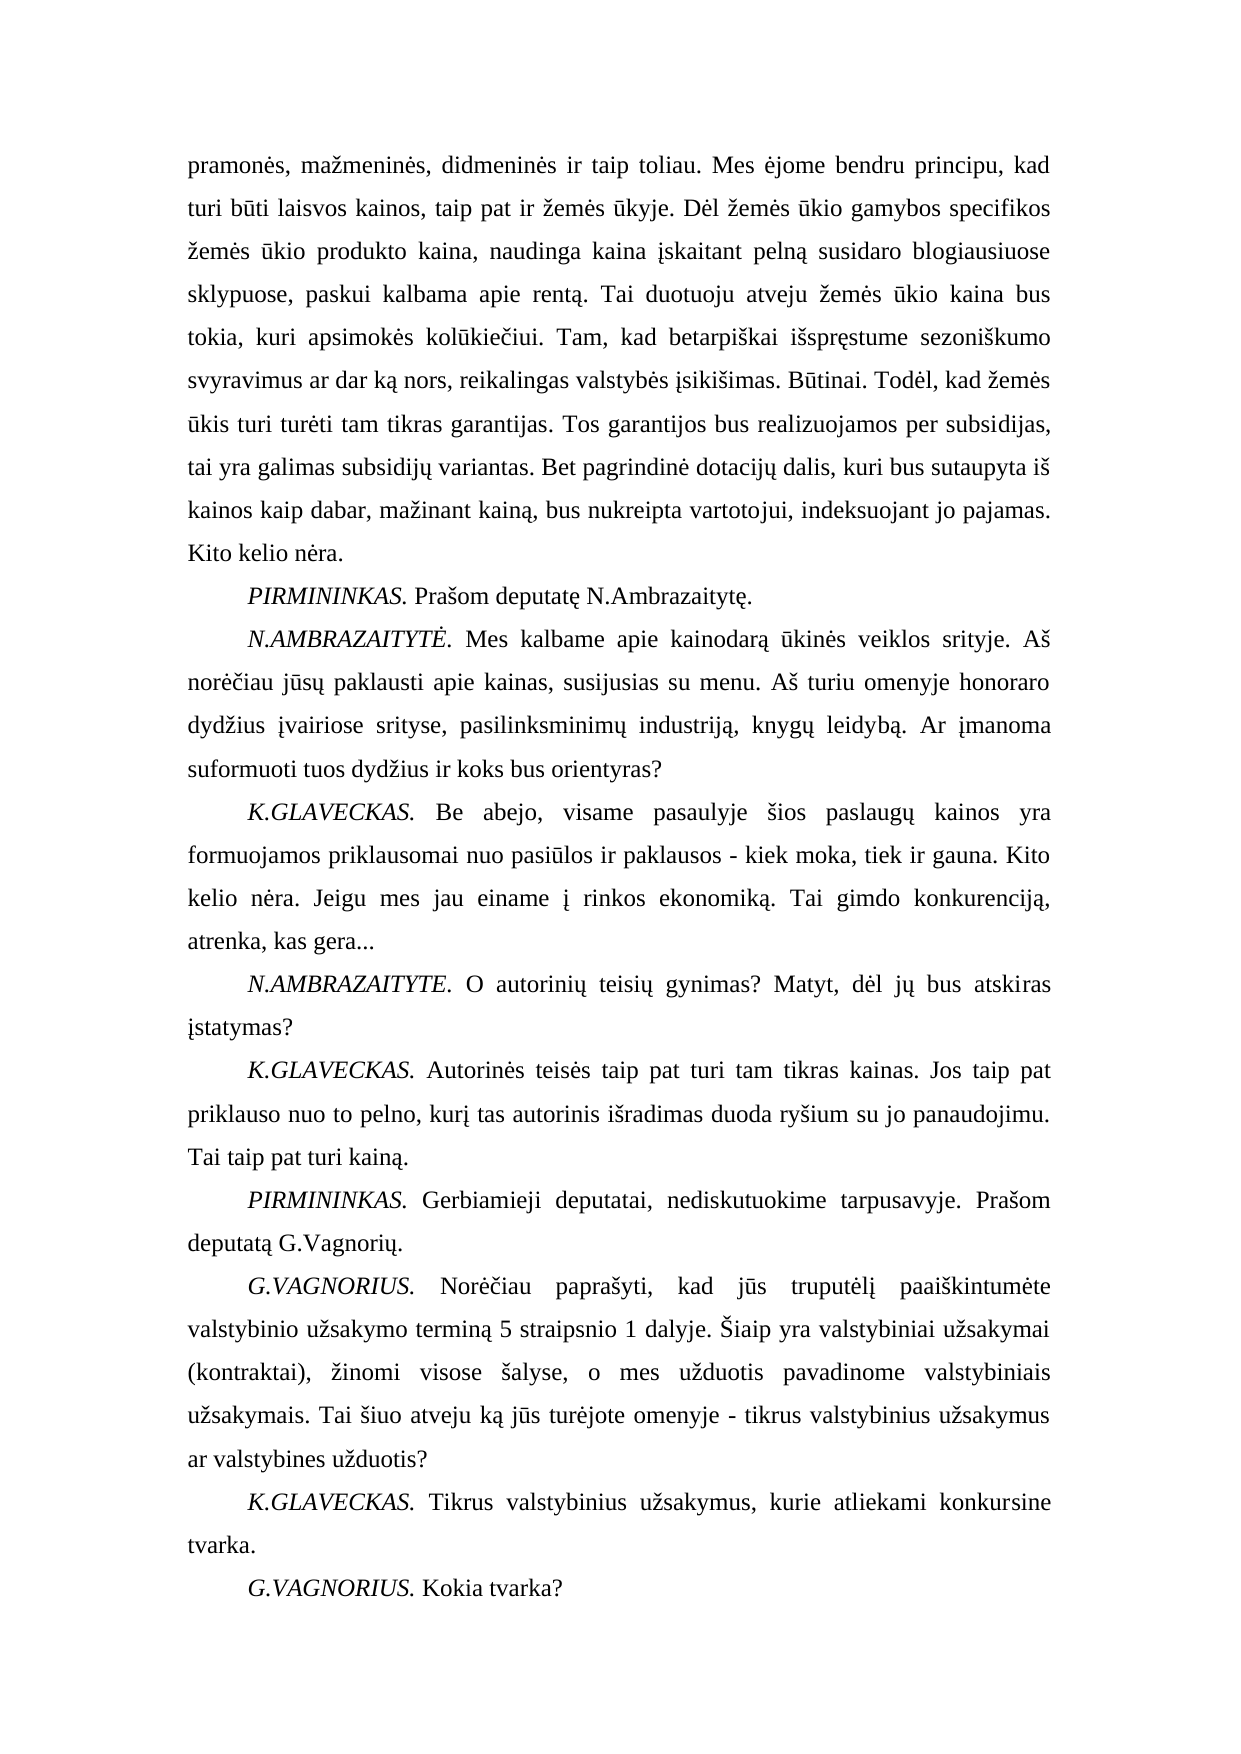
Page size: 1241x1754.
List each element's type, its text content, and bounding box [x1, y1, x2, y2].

text pramonės, mažmeninės, didmeninės ir taip toliau. Mes ėjome bendru principu, kad turi būti laisvos kainos, taip pat ir žemės ūkyje. Dėl žemės ūkio gamybos specifikos žemės ūkio produkto kaina, naudinga kaina įskaitant pelną susidaro blogiausiuose sklypuose, paskui kalbama apie rentą. Tai duotuoju atveju žemės ūkio kaina bus tokia, kuri apsimokės kolūkiečiui. Tam, kad betarpiškai išspręstume sezoniškumo svyravimus ar dar ką nors, reikalingas valstybės įsikišimas. Būtinai. Todėl, kad žemės ūkis turi turėti tam tikras garantijas. Tos garantijos bus realizuojamos per subsi­dijas, tai yra galimas subsidijų variantas. Bet pagrindinė dotacijų dalis, kuri bus sutaupyta iš kainos kaip dabar, mažinant kainą, bus nukreipta vartoto­jui, indeksuojant jo pajamas. Kito kelio nėra. [187, 150, 1051, 567]
text G.VAGNORIUS. Kokia tvarka? [187, 1573, 1051, 1602]
text PIRMININKAS. Prašom deputatę N.Ambrazaitytę. [187, 581, 1051, 610]
text N.AMBRAZAITYTE. O autorinių teisių gynimas? Matyt, dėl jų bus atski­ras įstatymas? [187, 969, 1051, 1041]
text K.GLAVECKAS. Tikrus valstybinius užsakymus, kurie atliekami konkur­sine tvarka. [187, 1487, 1051, 1559]
text G.VAGNORIUS. Norėčiau paprašyti, kad jūs truputėlį paaiškintumėte valstybinio užsakymo terminą 5 straipsnio 1 dalyje. Šiaip yra valstybiniai užsakymai (kontraktai), žinomi visose šalyse, o mes užduotis pavadinome valstybiniais užsakymais. Tai šiuo atveju ką jūs turėjote omenyje - tikrus valstybinius užsakymus ar valstybines užduotis? [187, 1271, 1051, 1472]
text K.GLAVECKAS. Be abejo, visame pasaulyje šios paslaugų kainos yra formuojamos priklausomai nuo pasiūlos ir paklausos - kiek moka, tiek ir gauna. Kito kelio nėra. Jeigu mes jau einame į rinkos ekonomiką. Tai gimdo konkurenciją, atrenka, kas gera... [187, 797, 1051, 955]
text N.AMBRAZAITYTĖ. Mes kalbame apie kainodarą ūkinės veiklos srityje. Aš norėčiau jūsų paklausti apie kainas, susijusias su menu. Aš turiu omenyje honoraro dydžius įvairiose srityse, pasilinksminimų industriją, knygų leidy­bą. Ar įmanoma suformuoti tuos dydžius ir koks bus orientyras? [187, 624, 1051, 782]
text PIRMININKAS. Gerbiamieji deputatai, nediskutuokime tarpusavyje. Prašom deputatą G.Vagnorių. [187, 1185, 1051, 1257]
text K.GLAVECKAS. Autorinės teisės taip pat turi tam tikras kainas. Jos taip pat priklauso nuo to pelno, kurį tas autorinis išradimas duoda ryšium su jo panaudojimu. Tai taip pat turi kainą. [187, 1056, 1051, 1171]
